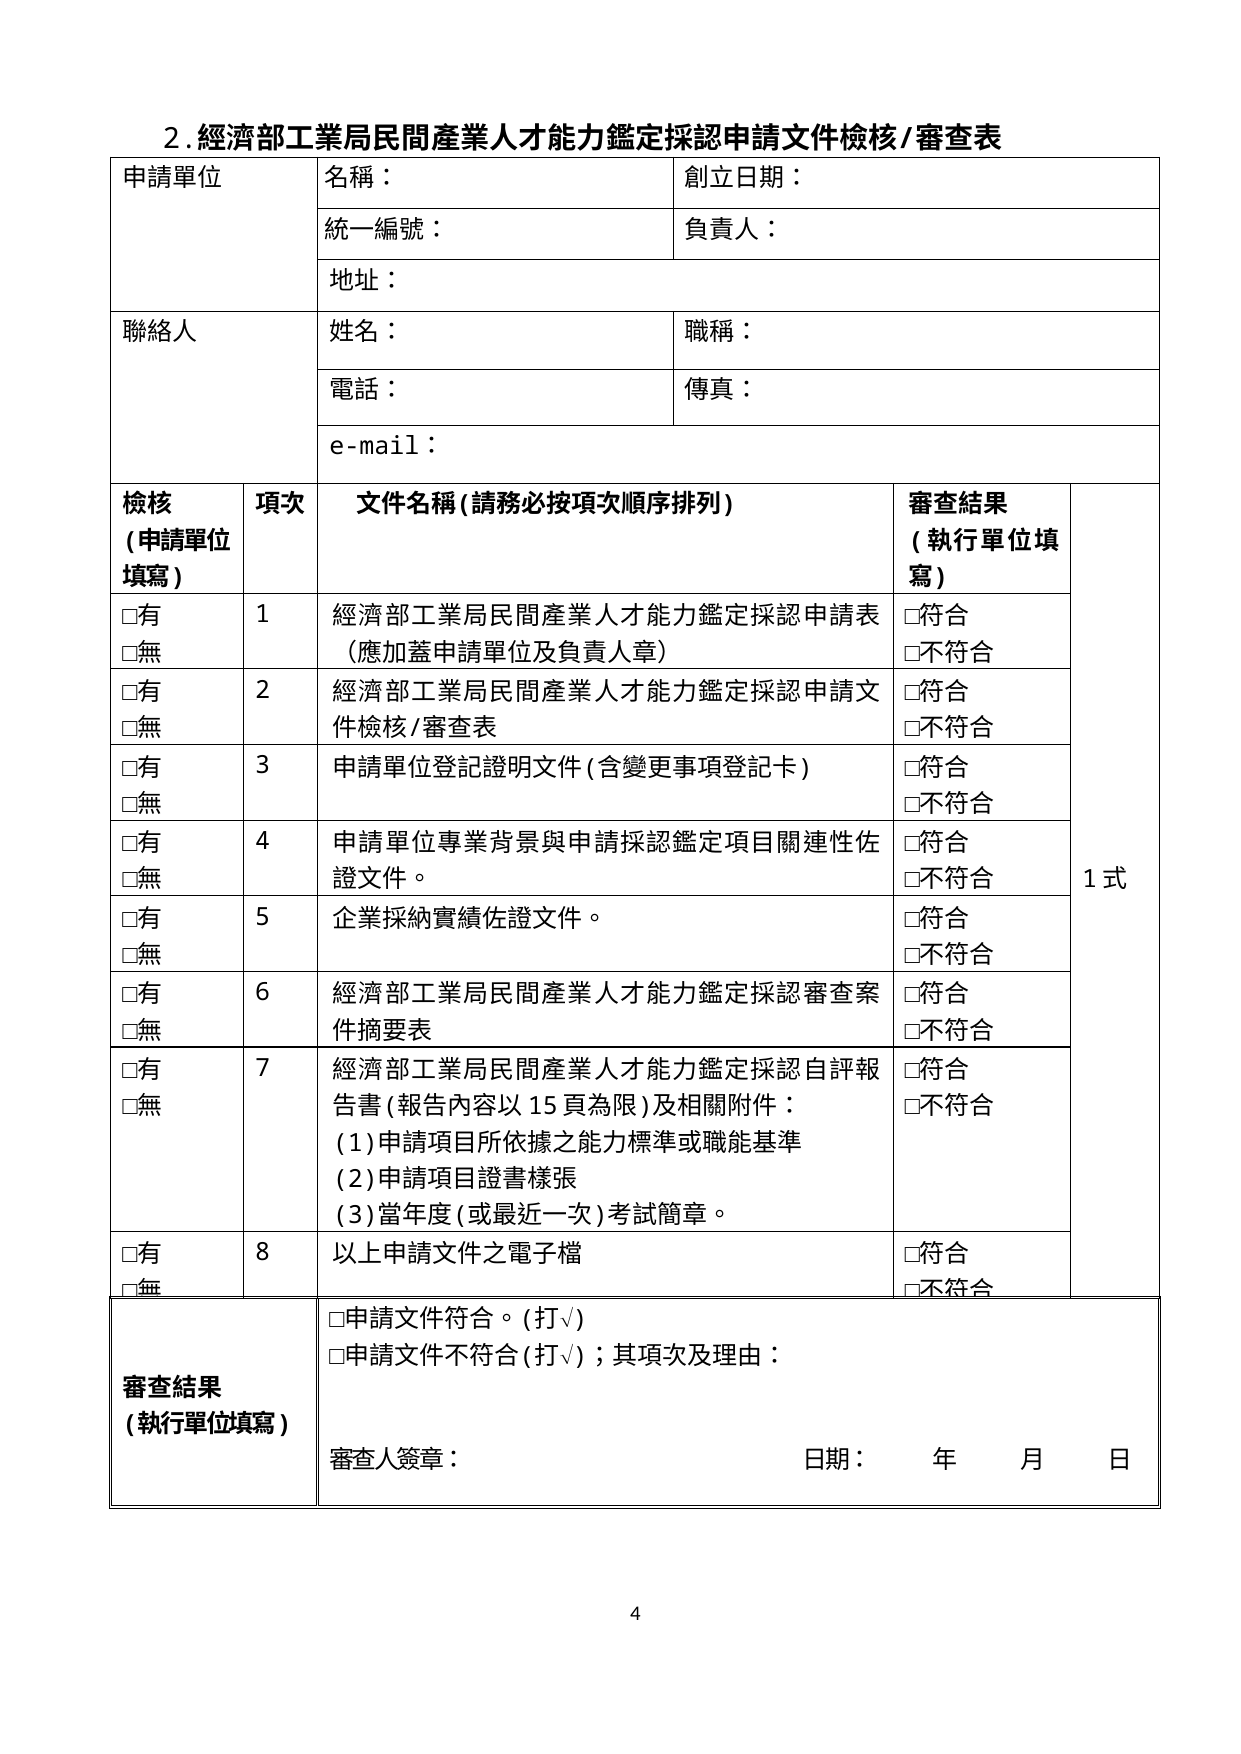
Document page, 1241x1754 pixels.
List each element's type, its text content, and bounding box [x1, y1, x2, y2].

table_cell □有 □無 [111, 745, 243, 819]
table_cell 經濟部工業局民間產業人才能力鑑定採認申請表（應加蓋申請單位及負責人章） [318, 594, 893, 668]
table_cell 項次 [244, 484, 317, 593]
text 2.經濟部工業局民間產業人才能力鑑定採認申請文件檢核/審查表 [162, 94, 1107, 157]
table_cell 文件名稱(請務必按項次順序排列) [318, 484, 893, 593]
table_header 創立日期： [674, 158, 1159, 208]
table_cell 4 [244, 821, 317, 895]
table_cell 電話： [318, 370, 673, 425]
table_cell □有 □無 [111, 821, 243, 895]
table_cell □申請文件符合。(打) □申請文件不符合(打)；其項次及理由： 審查人簽章： 日期： 年 月 日 [319, 1299, 1158, 1505]
table_cell 傳真： [674, 370, 1159, 425]
table_cell 聯絡人 [111, 312, 317, 483]
table_cell 統一編號： [318, 209, 673, 259]
table_cell □符合 □不符合 [894, 1048, 1070, 1231]
table_cell 7 [244, 1048, 317, 1231]
table_cell 以上申請文件之電子檔 [318, 1232, 893, 1296]
table_cell 申請單位專業背景與申請採認鑑定項目關連性佐證文件。 [318, 821, 893, 895]
table_cell 1 [244, 594, 317, 668]
table_cell 企業採納實績佐證文件。 [318, 896, 893, 971]
table_cell 經濟部工業局民間產業人才能力鑑定採認審查案件摘要表 [318, 972, 893, 1046]
table_cell □有 □無 [111, 594, 243, 668]
table_cell 5 [244, 896, 317, 971]
table_cell 地址： [318, 260, 1159, 311]
table_cell 姓名： [318, 312, 673, 369]
table_cell 1式 [1071, 484, 1159, 1296]
table_cell 審查結果 (執行單位填寫) [112, 1299, 316, 1505]
table_cell □符合 □不符合 [894, 745, 1070, 819]
table_cell □符合 □不符合 [894, 972, 1070, 1046]
table_cell □有 □無 [111, 972, 243, 1046]
table_cell □有 □無 [111, 669, 243, 744]
table_cell 負責人： [674, 209, 1159, 259]
table_cell 3 [244, 745, 317, 819]
table_cell □符合 □不符合 [894, 821, 1070, 895]
table_cell 8 [244, 1232, 317, 1296]
table_cell 職稱： [674, 312, 1159, 369]
table_cell 2 [244, 669, 317, 744]
table_cell 經濟部工業局民間產業人才能力鑑定採認自評報告書(報告內容以15頁為限)及相關附件： (1)申請項目所依據之能力標準或職能基準 (2)申請項目證書樣張 (3)當年度(或最近一次)考試簡章。 [318, 1048, 893, 1231]
table_cell 審查結果 (執行單位填寫) [894, 484, 1070, 593]
table_cell □符合 □不符合 [894, 594, 1070, 668]
table_cell □符合 □不符合 [894, 669, 1070, 744]
table_cell □有 □無 [111, 1232, 243, 1296]
table_cell e-mail： [318, 426, 1159, 483]
table_cell □符合 □不符合 [894, 1232, 1070, 1296]
table_cell □有 □無 [111, 1048, 243, 1231]
table_cell 申請單位登記證明文件(含變更事項登記卡) [318, 745, 893, 819]
table_cell □符合 □不符合 [894, 896, 1070, 971]
table_header 名稱： [318, 158, 673, 208]
table_cell 檢核 (申請單位填寫) [111, 484, 243, 593]
table_cell 6 [244, 972, 317, 1046]
table_cell □有 □無 [111, 896, 243, 971]
table_cell 經濟部工業局民間產業人才能力鑑定採認申請文件檢核/審查表 [318, 669, 893, 744]
table_header 申請單位 [111, 158, 317, 311]
